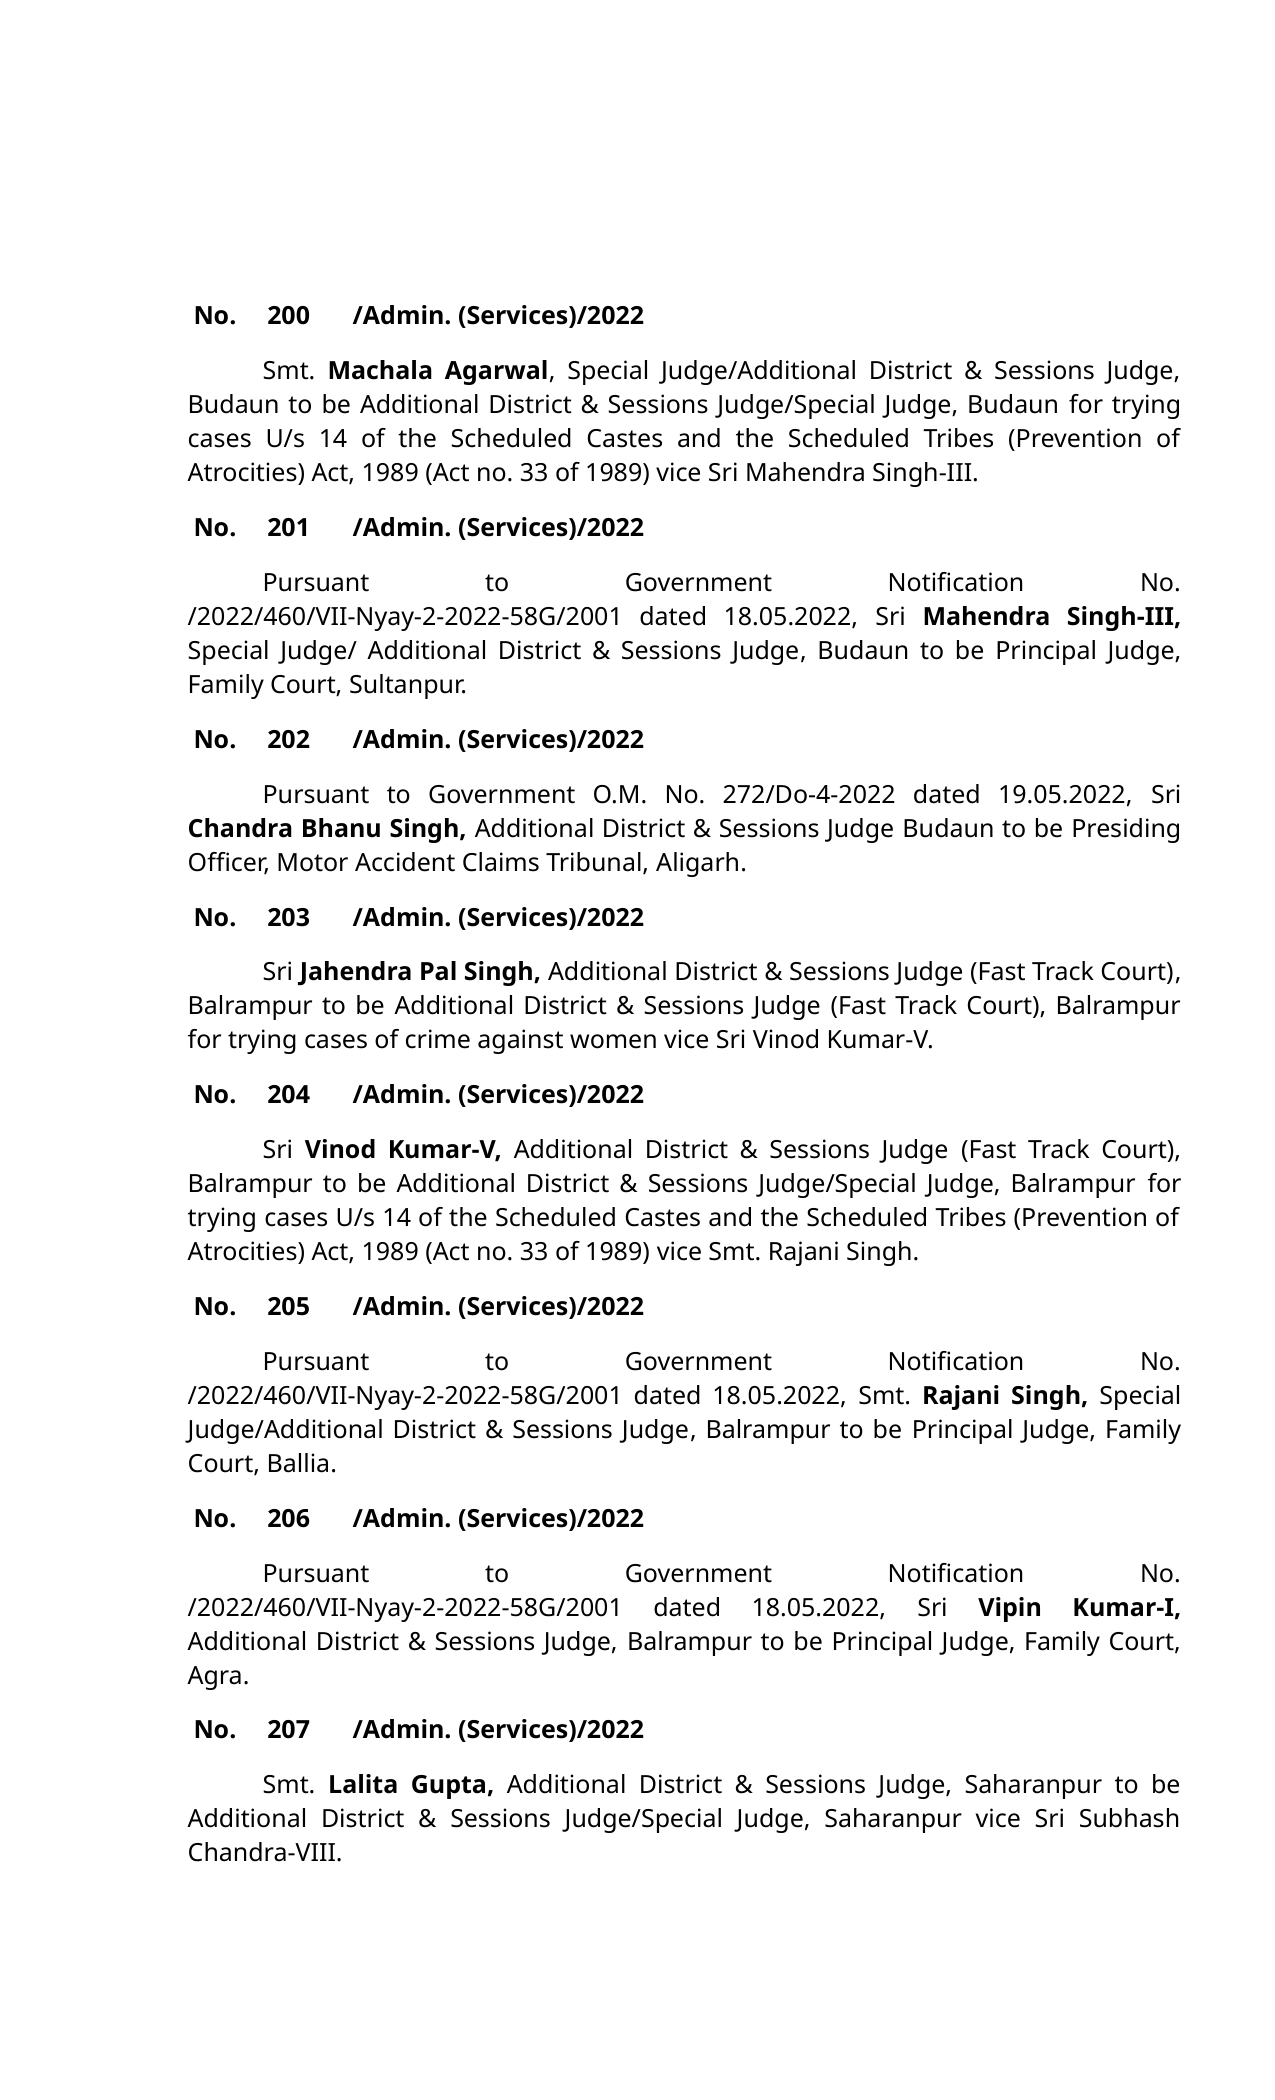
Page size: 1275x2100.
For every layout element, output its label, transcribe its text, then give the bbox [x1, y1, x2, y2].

table_header /Admin. (Services)/2022 [347, 1071, 762, 1117]
table_header [261, 716, 347, 761]
table_header No. [188, 1071, 261, 1117]
table_header No. [188, 1283, 261, 1328]
text Pursuant to Government Notification No. /2022/460/VII-Nyay-2-2022-58G/2001 dated 18.05.2022, Smt. Rajani Singh, Special Judge/Additional District & Sessions Judge, Balrampur to be Principal Judge, Family Court, Ballia. [187, 1343, 1181, 1480]
table_header No. [188, 1706, 261, 1752]
table_header [261, 894, 347, 939]
text Sri Vinod Kumar-V, Additional District & Sessions Judge (Fast Track Court), Balrampur to be Additional District & Sessions Judge/Special Judge, Balrampur for trying cases U/s 14 of the Scheduled Castes and the Scheduled Tribes (Prevention of Atrocities) Act, 1989 (Act no. 33 of 1989) vice Smt. Rajani Singh. [187, 1132, 1181, 1268]
text Sri Jahendra Pal Singh, Additional District & Sessions Judge (Fast Track Court), Balrampur to be Additional District & Sessions Judge (Fast Track Court), Balrampur for trying cases of crime against women vice Sri Vinod Kumar-V. [187, 954, 1181, 1056]
table_header /Admin. (Services)/2022 [347, 1283, 762, 1328]
table_header [261, 292, 347, 338]
table_header /Admin. (Services)/2022 [347, 292, 762, 338]
text Pursuant to Government O.M. No. 272/Do-4-2022 dated 19.05.2022, Sri Chandra Bhanu Singh, Additional District & Sessions Judge Budaun to be Presiding Officer, Motor Accident Claims Tribunal, Aligarh. [187, 776, 1181, 878]
table_header [261, 1495, 347, 1540]
table_header No. [188, 894, 261, 939]
table_header /Admin. (Services)/2022 [347, 1495, 762, 1540]
table_header [261, 1283, 347, 1328]
table_header /Admin. (Services)/2022 [347, 894, 762, 939]
table_header No. [188, 292, 261, 338]
table_header No. [188, 504, 261, 549]
table_header [261, 504, 347, 549]
table_header /Admin. (Services)/2022 [347, 1706, 762, 1752]
table_header /Admin. (Services)/2022 [347, 504, 762, 549]
table_header /Admin. (Services)/2022 [347, 716, 762, 761]
table_header [261, 1706, 347, 1752]
table_header [261, 1071, 347, 1117]
text Smt. Lalita Gupta, Additional District & Sessions Judge, Saharanpur to be Additional District & Sessions Judge/Special Judge, Saharanpur vice Sri Subhash Chandra-VIII. [187, 1767, 1181, 1869]
text Pursuant to Government Notification No. /2022/460/VII-Nyay-2-2022-58G/2001 dated 18.05.2022, Sri Vipin Kumar-I, Additional District & Sessions Judge, Balrampur to be Principal Judge, Family Court, Agra. [187, 1555, 1181, 1691]
text Smt. Machala Agarwal, Special Judge/Additional District & Sessions Judge, Budaun to be Additional District & Sessions Judge/Special Judge, Budaun for trying cases U/s 14 of the Scheduled Castes and the Scheduled Tribes (Prevention of Atrocities) Act, 1989 (Act no. 33 of 1989) vice Sri Mahendra Singh-III. [187, 353, 1181, 489]
text Pursuant to Government Notification No. /2022/460/VII-Nyay-2-2022-58G/2001 dated 18.05.2022, Sri Mahendra Singh-III, Special Judge/ Additional District & Sessions Judge, Budaun to be Principal Judge, Family Court, Sultanpur. [187, 564, 1181, 701]
table_header No. [188, 1495, 261, 1540]
table_header No. [188, 716, 261, 761]
